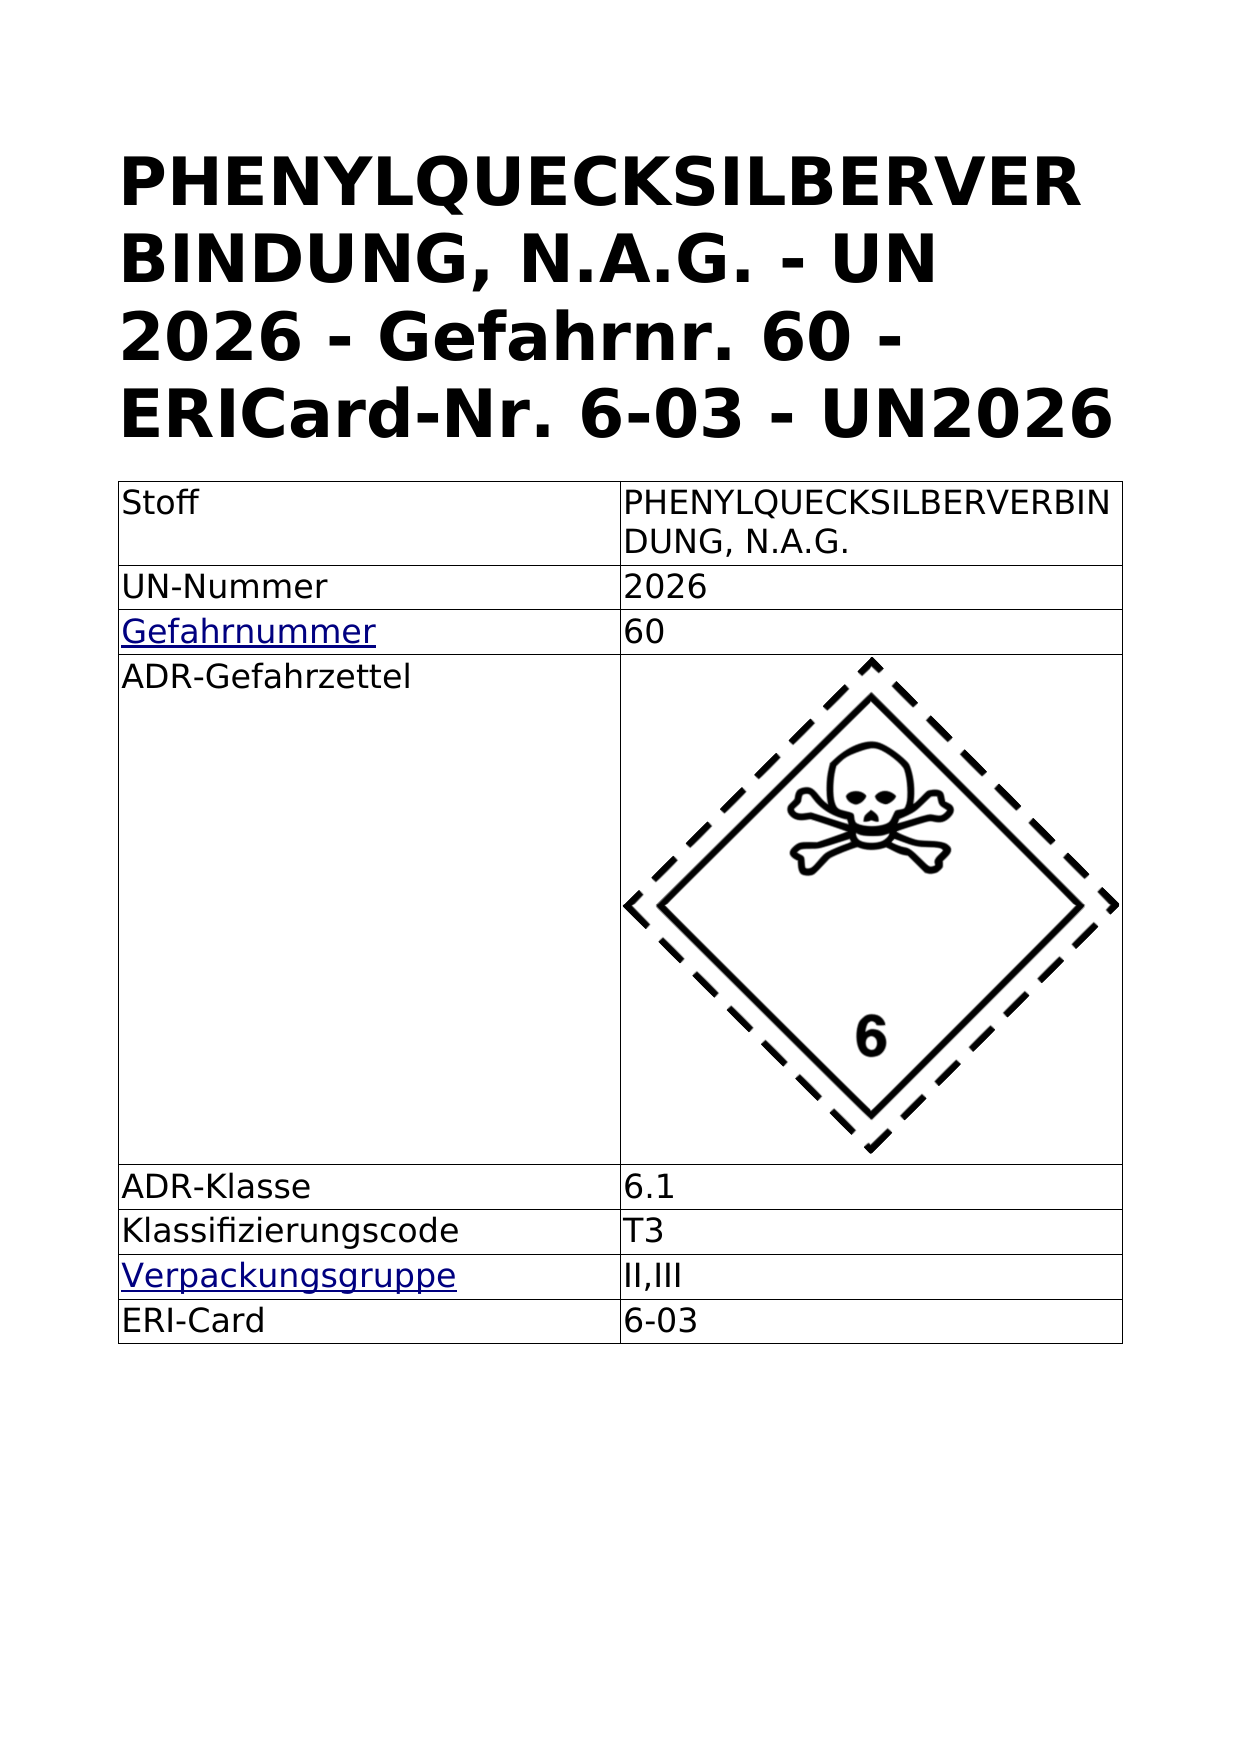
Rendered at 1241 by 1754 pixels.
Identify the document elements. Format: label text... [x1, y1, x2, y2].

table_cell ERI-Card [119, 1300, 620, 1343]
picture [622, 657, 1120, 1154]
table_cell [621, 655, 1122, 1164]
table_cell 6.1 [621, 1165, 1122, 1209]
table_header PHENYLQUECKSILBERVERBINDUNG, N.A.G. [621, 482, 1122, 564]
table_cell T3 [621, 1210, 1122, 1254]
table_cell Gefahrnummer [119, 610, 620, 654]
table_cell 2026 [621, 566, 1122, 609]
table_cell 60 [621, 610, 1122, 654]
subtitle PHENYLQUECKSILBERVERBINDUNG, N.A.G. - UN 2026 - Gefahrnr. 60 - ERICard-Nr. 6-03 - UN2026 [118, 143, 1122, 453]
table_cell II,III [621, 1255, 1122, 1298]
table_cell 6-03 [621, 1300, 1122, 1343]
table_header Stoff [119, 482, 620, 564]
table_cell ADR-Klasse [119, 1165, 620, 1209]
table_cell ADR-Gefahrzettel [119, 655, 620, 1164]
table_cell UN-Nummer [119, 566, 620, 609]
table_cell Klassifizierungscode [119, 1210, 620, 1254]
table_cell Verpackungsgruppe [119, 1255, 620, 1298]
